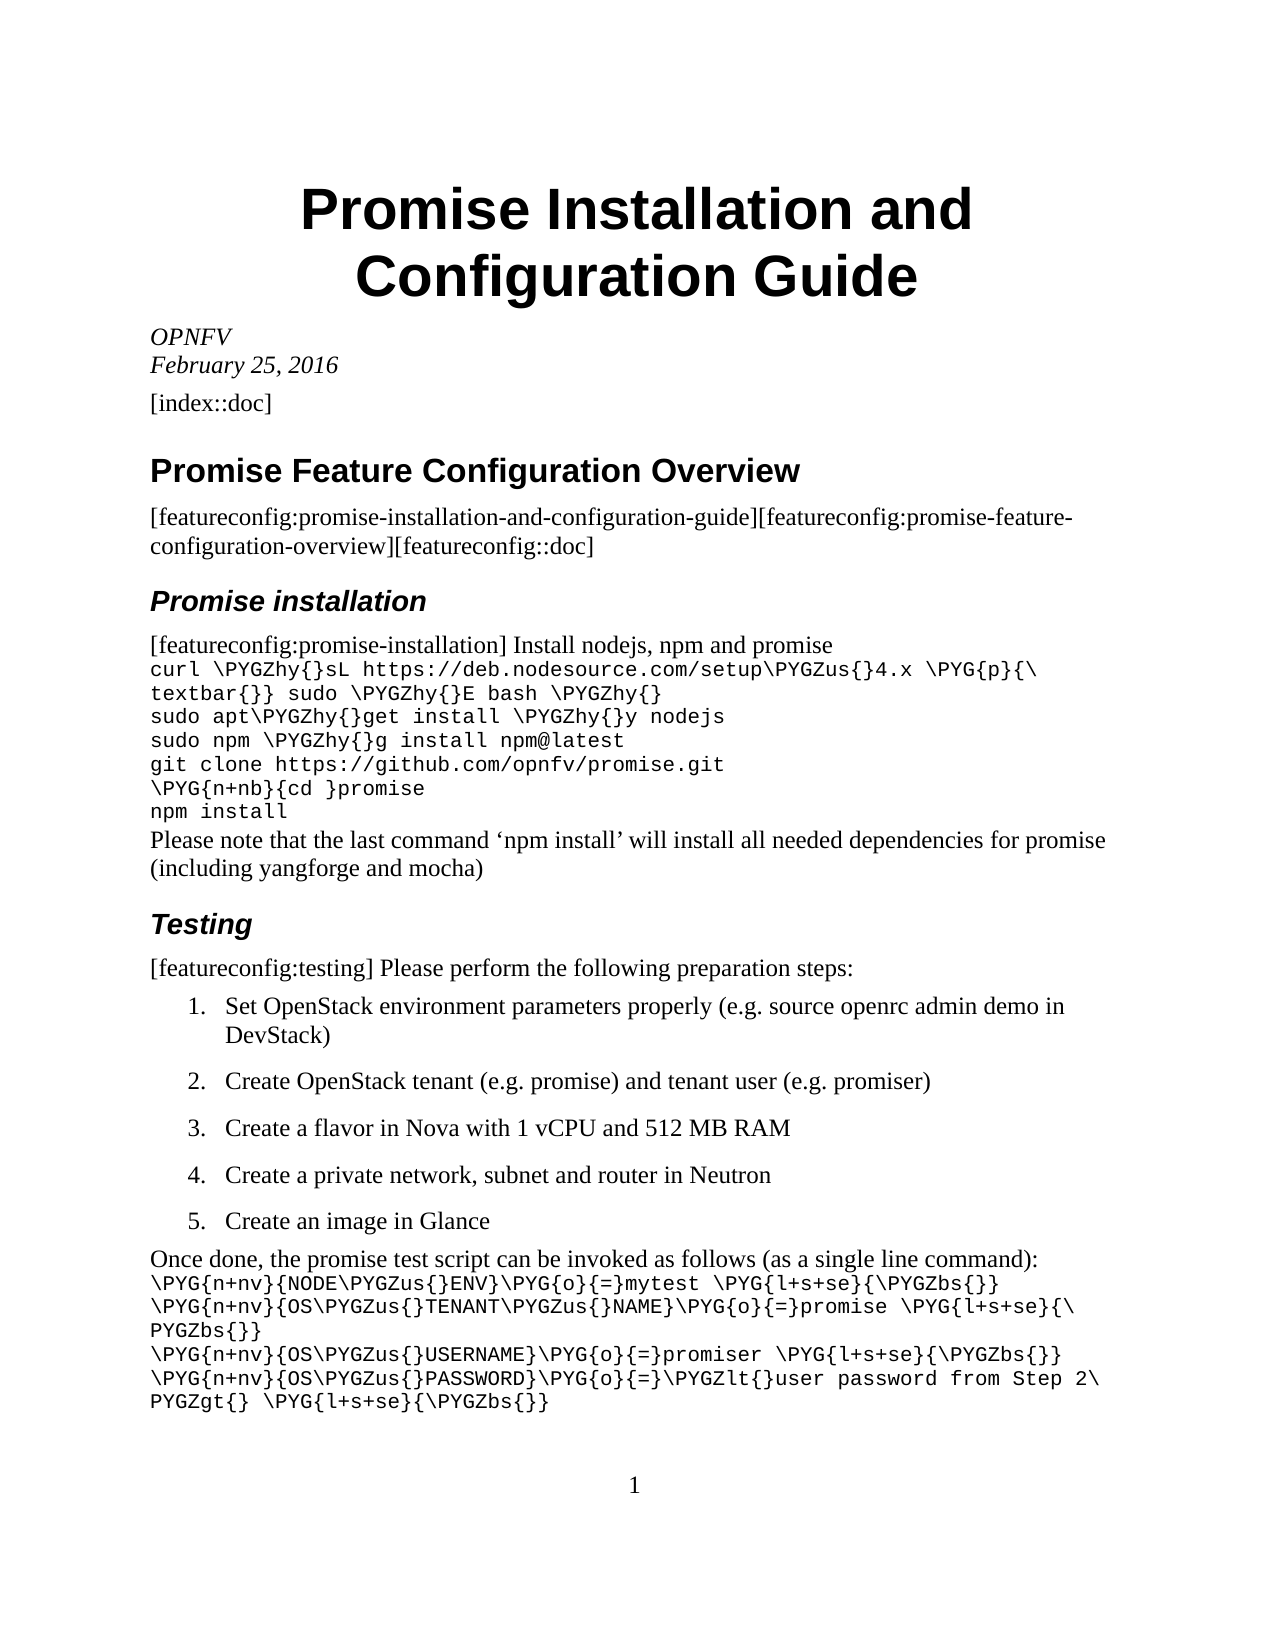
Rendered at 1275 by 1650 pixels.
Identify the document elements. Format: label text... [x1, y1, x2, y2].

text Once done, the promise test script can be invoked as follows (as a single line command): [150, 1244, 1125, 1273]
text Please note that the last command ‘npm install’ will install all needed dependencies for promise (including yangforge and mocha) [150, 825, 1125, 882]
text [featureconfig:testing] Please perform the following preparation steps: [150, 953, 1125, 982]
list Create a private network, subnet and router in Neutron [187, 1160, 1125, 1188]
text npm install [150, 801, 1125, 825]
text sudo npm \PYGZhy{}g install npm@latest [150, 730, 1125, 754]
list Set OpenStack environment parameters properly (e.g. source openrc admin demo in DevStack) [187, 991, 1125, 1048]
text sudo apt\PYGZhy{}get install \PYGZhy{}y nodejs [150, 707, 1125, 730]
list Create a flavor in Nova with 1 vCPU and 512 MB RAM [187, 1113, 1125, 1142]
title Promise Installation and Configuration Guide [150, 175, 1125, 309]
text \PYG{n+nv}{OS\PYGZus{}TENANT\PYGZus{}NAME}\PYG{o}{=}promise \PYG{l+s+se}{\PYGZbs{}} [150, 1297, 1125, 1344]
list Create an image in Glance [187, 1206, 1125, 1235]
text OPNFV [150, 322, 1125, 350]
text curl \PYGZhy{}sL https://deb.nodesource.com/setup\PYGZus{}4.x \PYG{p}{\textbar{}} sudo \PYGZhy{}E bash \PYGZhy{} [150, 659, 1125, 707]
text \PYG{n+nv}{NODE\PYGZus{}ENV}\PYG{o}{=}mytest \PYG{l+s+se}{\PYGZbs{}} [150, 1273, 1125, 1297]
text [featureconfig:promise-installation] Install nodejs, npm and promise [150, 631, 1125, 659]
text [featureconfig:promise-installation-and-configuration-guide][featureconfig:promise-feature-configuration-overview][featureconfig::doc] [150, 502, 1125, 559]
text git clone https://github.com/opnfv/promise.git [150, 754, 1125, 777]
subtitle Promise installation [150, 584, 1125, 618]
subtitle Testing [150, 907, 1125, 941]
text February 25, 2016 [150, 350, 1125, 379]
list Create OpenStack tenant (e.g. promise) and tenant user (e.g. promiser) [187, 1066, 1125, 1095]
text \PYG{n+nv}{OS\PYGZus{}USERNAME}\PYG{o}{=}promiser \PYG{l+s+se}{\PYGZbs{}} [150, 1344, 1125, 1367]
text \PYG{n+nv}{OS\PYGZus{}PASSWORD}\PYG{o}{=}\PYGZlt{}user password from Step 2\PYGZgt{} \PYG{l+s+se}{\PYGZbs{}} [150, 1367, 1125, 1415]
subtitle Promise Feature Configuration Overview [150, 451, 1125, 489]
text \PYG{n+nb}{cd }promise [150, 777, 1125, 801]
text [index::doc] [150, 388, 1125, 417]
